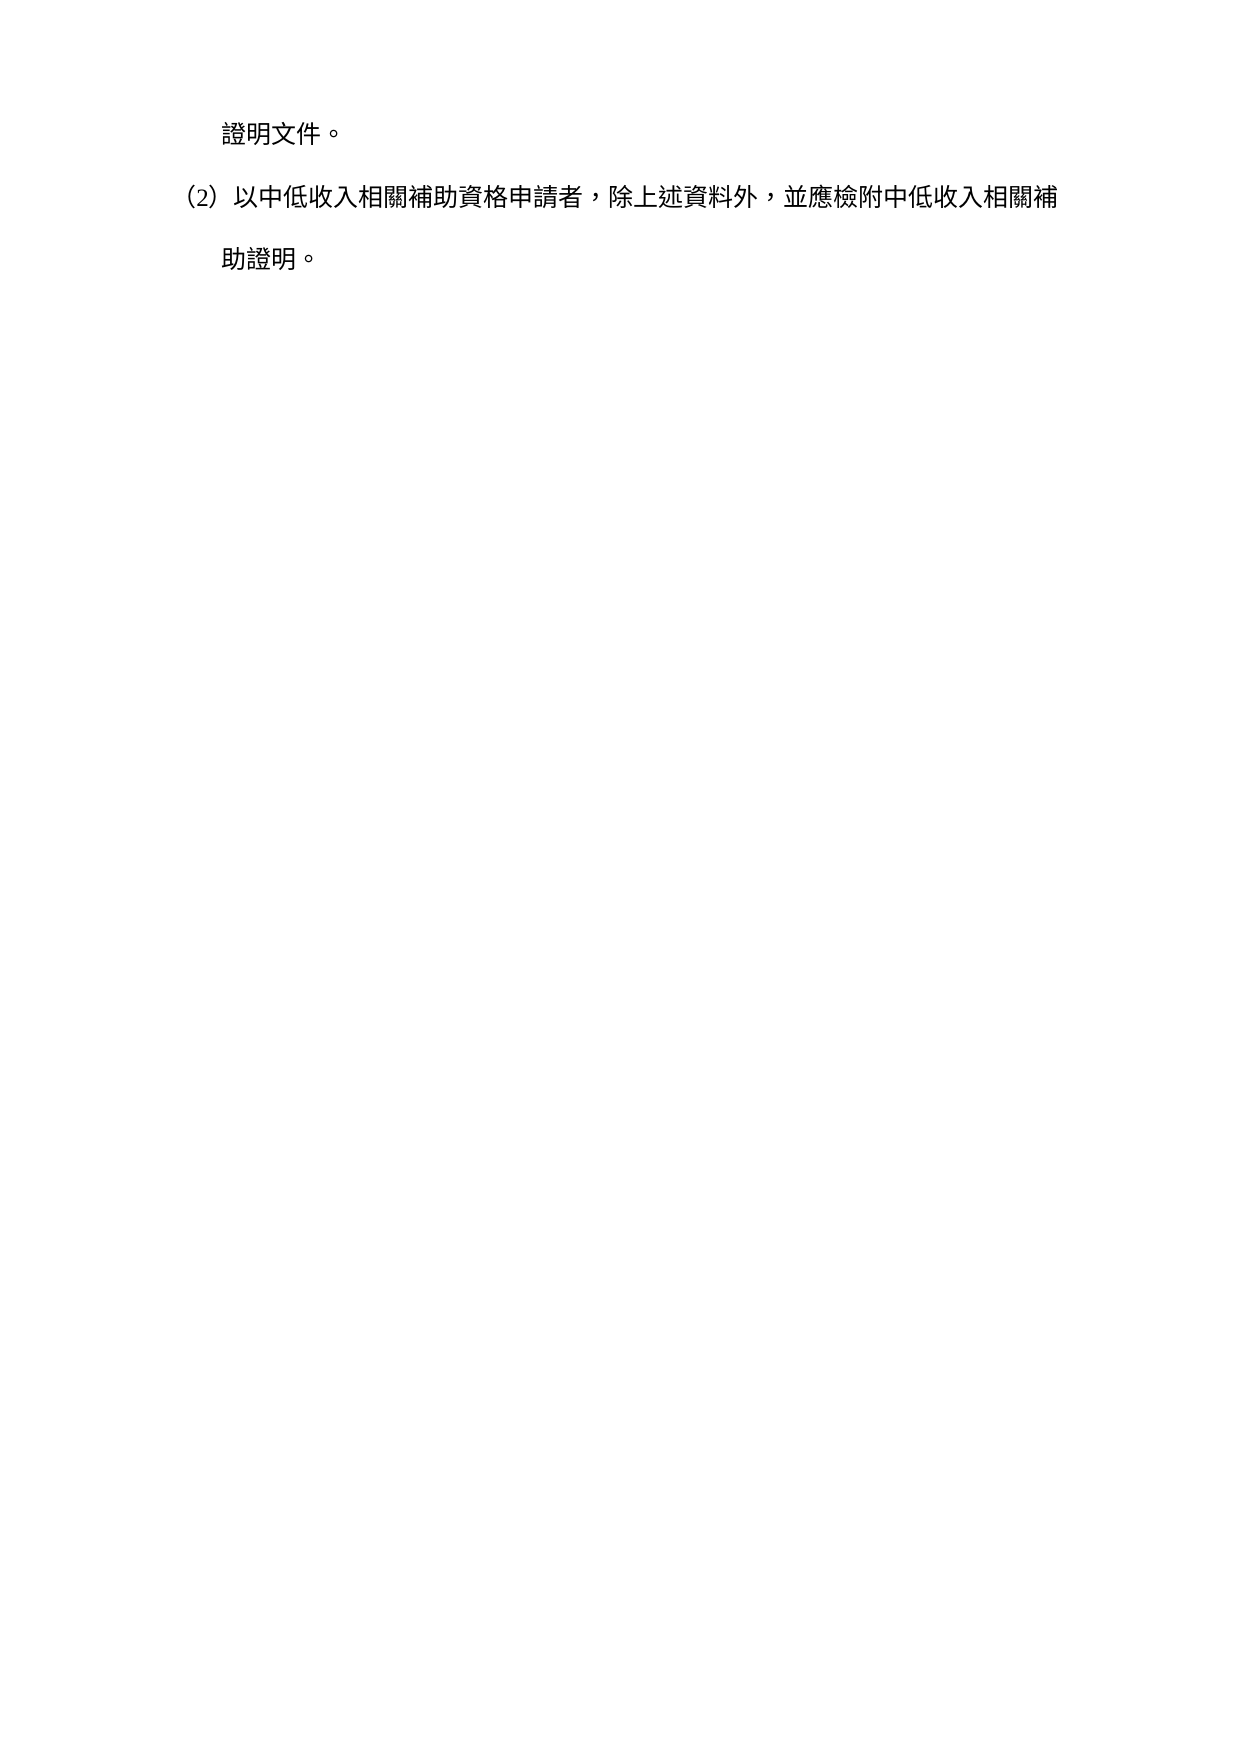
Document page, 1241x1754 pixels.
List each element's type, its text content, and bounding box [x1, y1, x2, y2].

text 助證明。 [171, 216, 1098, 279]
text 證明文件。 [171, 91, 1098, 154]
text （2）以中低收入相關補助資格申請者，除上述資料外，並應檢附中低收入相關補 [171, 154, 1098, 216]
